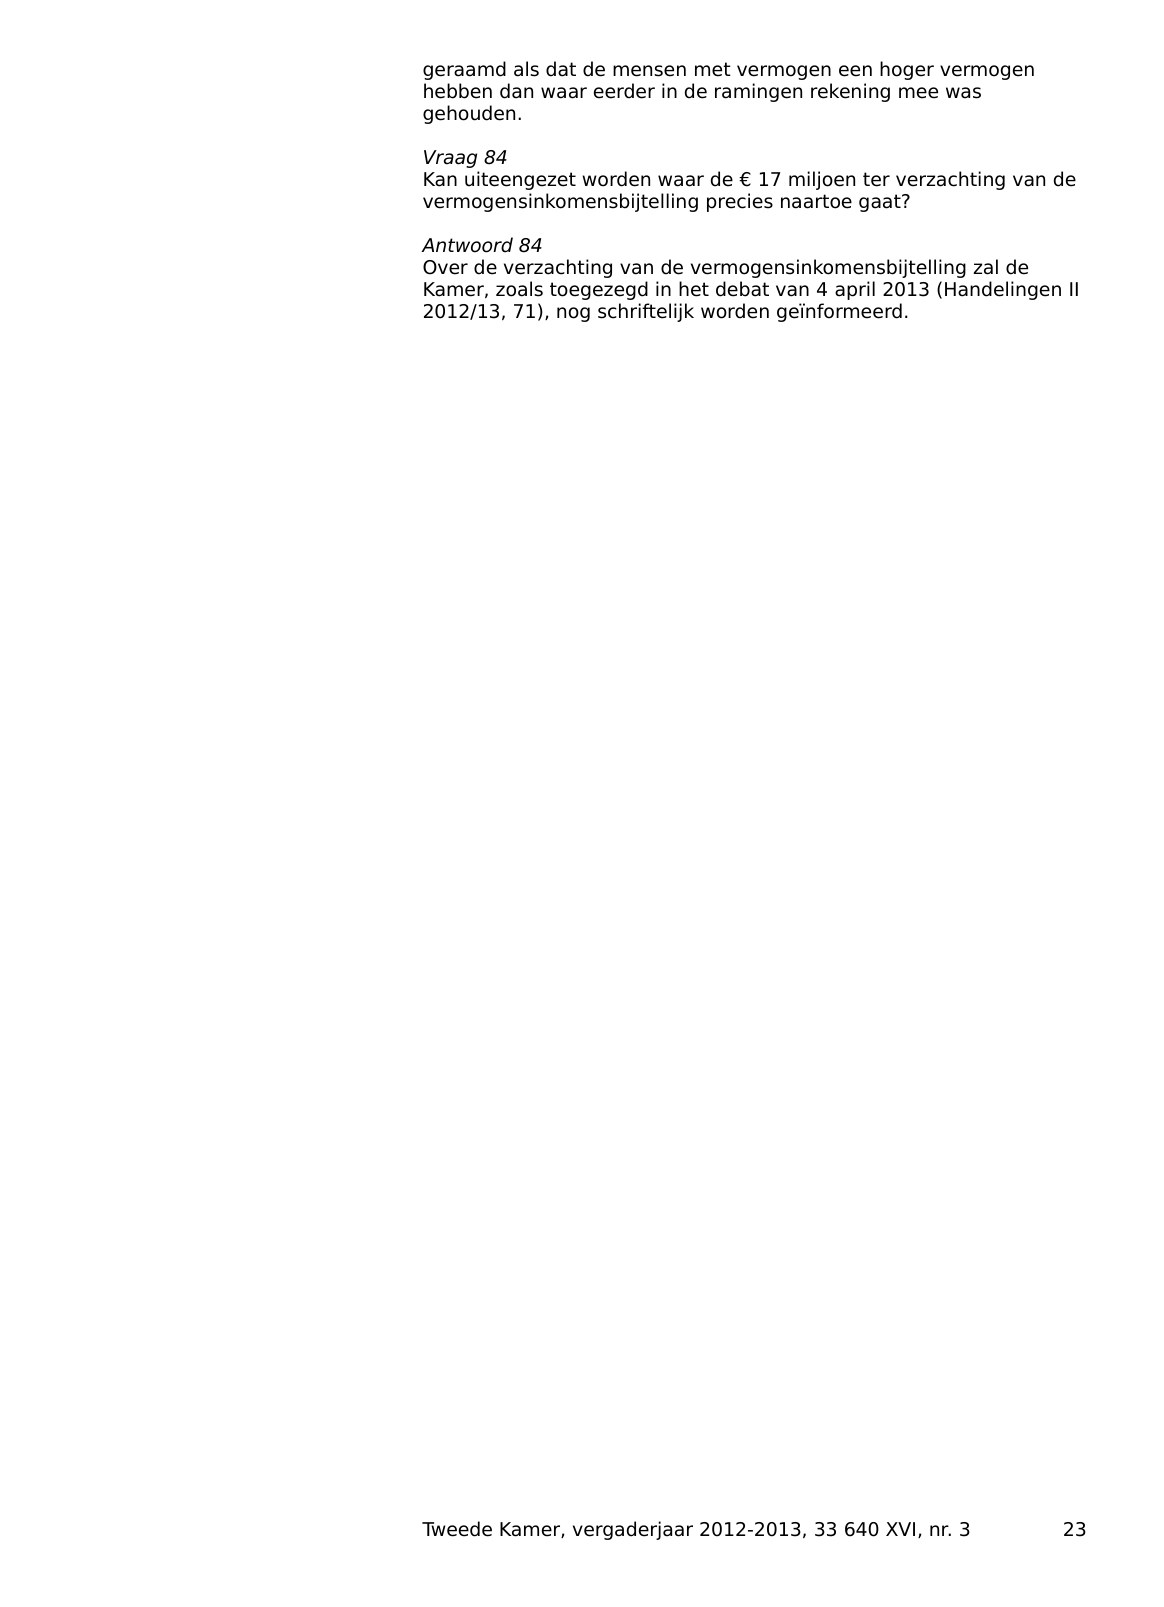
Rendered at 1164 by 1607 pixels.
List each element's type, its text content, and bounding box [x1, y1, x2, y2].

text Kan uiteengezet worden waar de € 17 miljoen ter verzachting van de vermogensinkomensbijtelling precies naartoe gaat? [422, 169, 1087, 213]
text Antwoord 84 [422, 235, 1087, 257]
text Over de verzachting van de vermogensinkomensbijtelling zal de Kamer, zoals toegezegd in het debat van 4 april 2013 (Handelingen II 2012/13, 71), nog schriftelijk worden geïnformeerd. [422, 257, 1087, 323]
text Vraag 84 [422, 147, 1087, 169]
text geraamd als dat de mensen met vermogen een hoger vermogen hebben dan waar eerder in de ramingen rekening mee was gehouden. [422, 59, 1087, 125]
